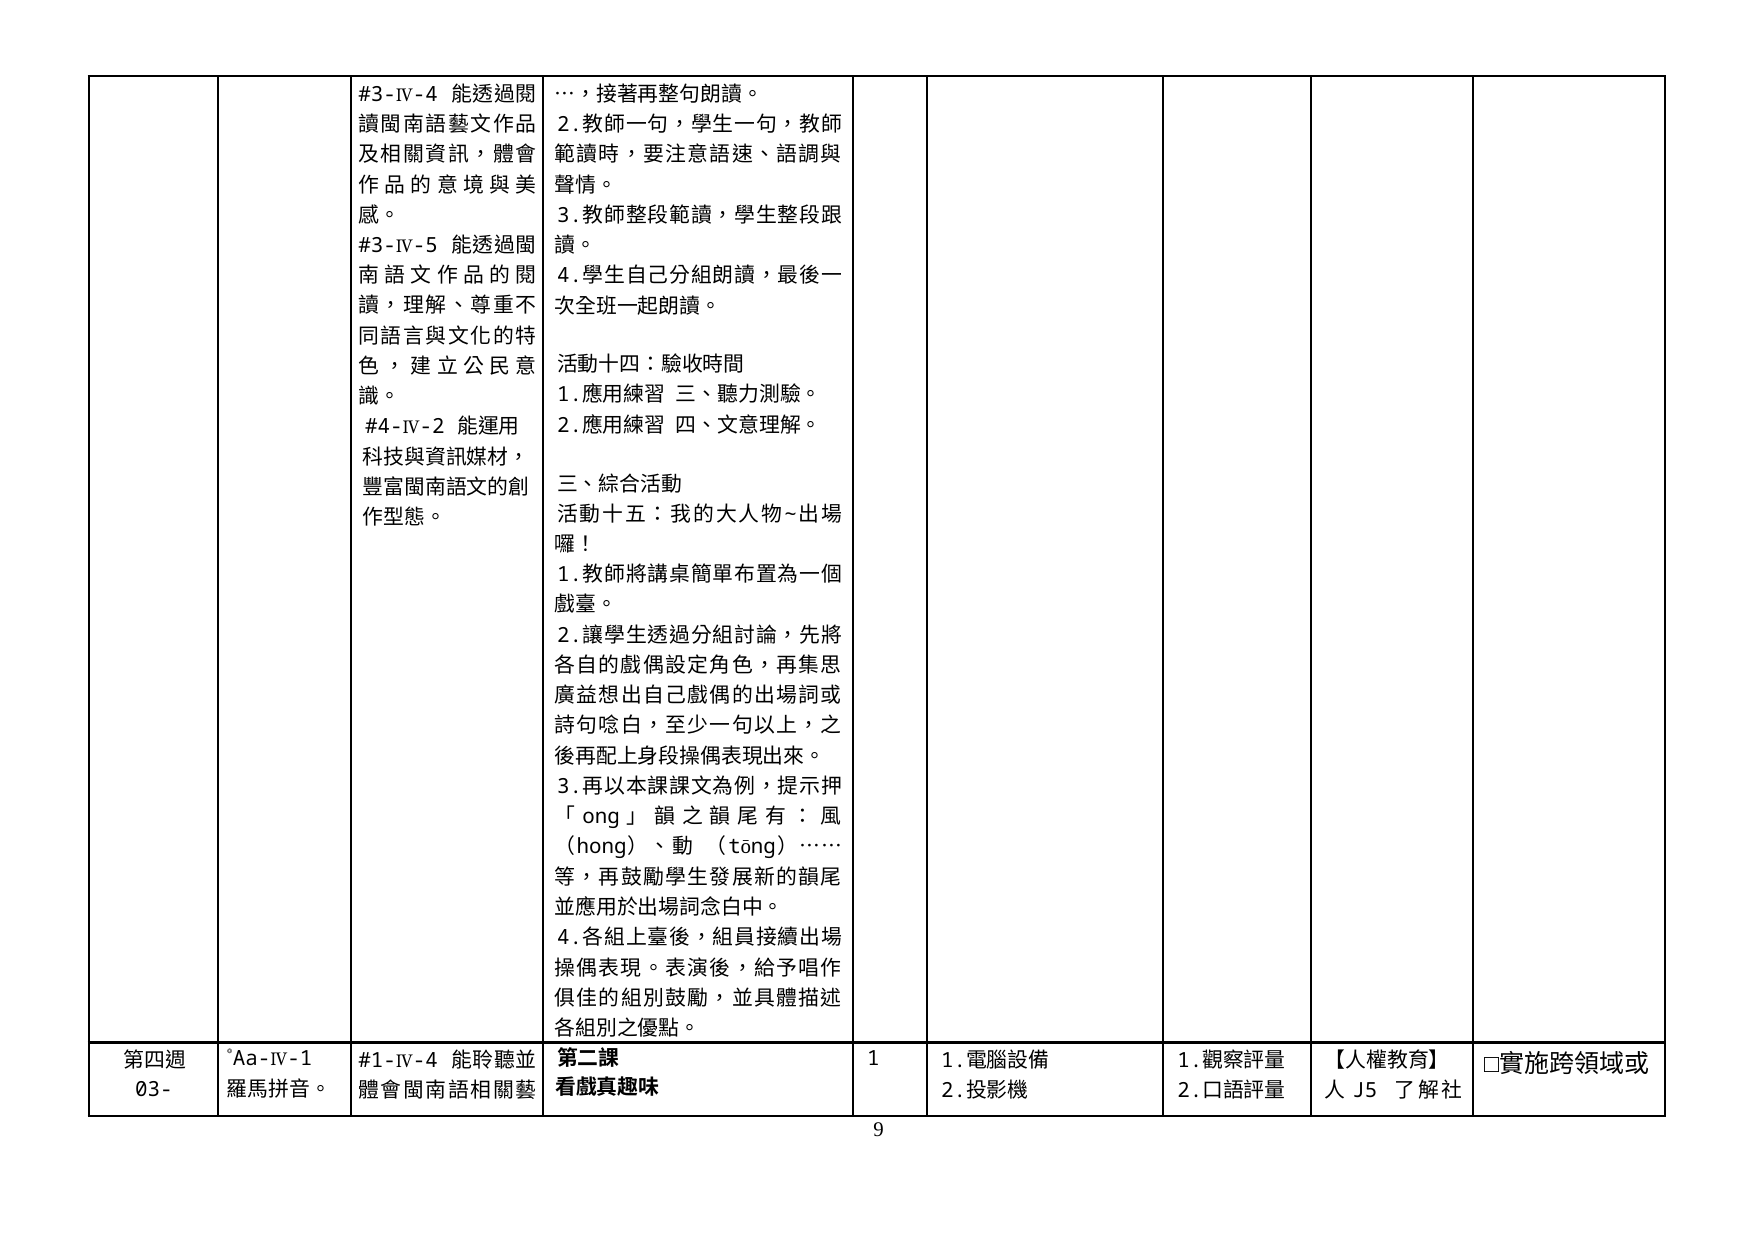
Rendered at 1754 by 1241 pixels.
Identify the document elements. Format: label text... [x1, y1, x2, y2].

table_cell [854, 77, 926, 1041]
table_cell [219, 77, 350, 1041]
table_cell #1-Ⅳ-4 能聆聽並體會閩南語相關藝 [352, 1044, 542, 1115]
table_cell 1.觀察評量 2.口語評量 [1164, 1044, 1310, 1115]
table_cell [1312, 77, 1472, 1041]
table_cell 1 [854, 1044, 926, 1115]
table_cell #3-Ⅳ-4 能透過閱讀閩南語藝文作品及相關資訊，體會作品的意境與美感。 #3-Ⅳ-5 能透過閩南語文作品的閱讀，理解、尊重不同語言與文化的特色，建立公民意識。 #4-Ⅳ-2 能運用科技與資訊媒材，豐富閩南語文的創作型態。 [352, 77, 542, 1041]
table_cell [1164, 77, 1310, 1041]
table_cell [928, 77, 1162, 1041]
table_cell [1474, 77, 1664, 1041]
table_cell 1.電腦設備 2.投影機 [928, 1044, 1162, 1115]
table_cell 第二課 看戲真趣味 [544, 1044, 852, 1115]
table_cell ◎Aa-Ⅳ-1 羅馬拼音。 [219, 1044, 350, 1115]
table_cell ⋯，接著再整句朗讀。 2.教師一句，學生一句，教師範讀時，要注意語速、語調與聲情。 3.教師整段範讀，學生整段跟讀。 4.學生自己分組朗讀，最後一次全班一起朗讀。 活動十四：驗收時間 1.應用練習 三、聽力測驗。 2.應用練習 四、文意理解。 三、綜合活動 活動十五：我的大人物∼出場囉！ 1.教師將講桌簡單布置為一個戲臺。 2.讓學生透過分組討論，先將各自的戲偶設定角色，再集思廣益想出自己戲偶的出場詞或詩句唸白，至少一句以上，之後再配上身段操偶表現出來。 3.再以本課課文為例，提示押「ong」韻之韻尾有：風（hong）、動 （tōng）……等，再鼓勵學生發展新的韻尾並應用於出場詞念白中。 4.各組上臺後，組員接續出場操偶表現。表演後，給予唱作俱佳的組別鼓勵，並具體描述各組別之優點。 [544, 77, 852, 1041]
table_cell 第四週 03- [90, 1044, 217, 1115]
table_cell □實施跨領域或 [1474, 1044, 1664, 1115]
table_cell [90, 77, 217, 1041]
table_cell 【人權教育】 人J5 了解社 [1312, 1044, 1472, 1115]
